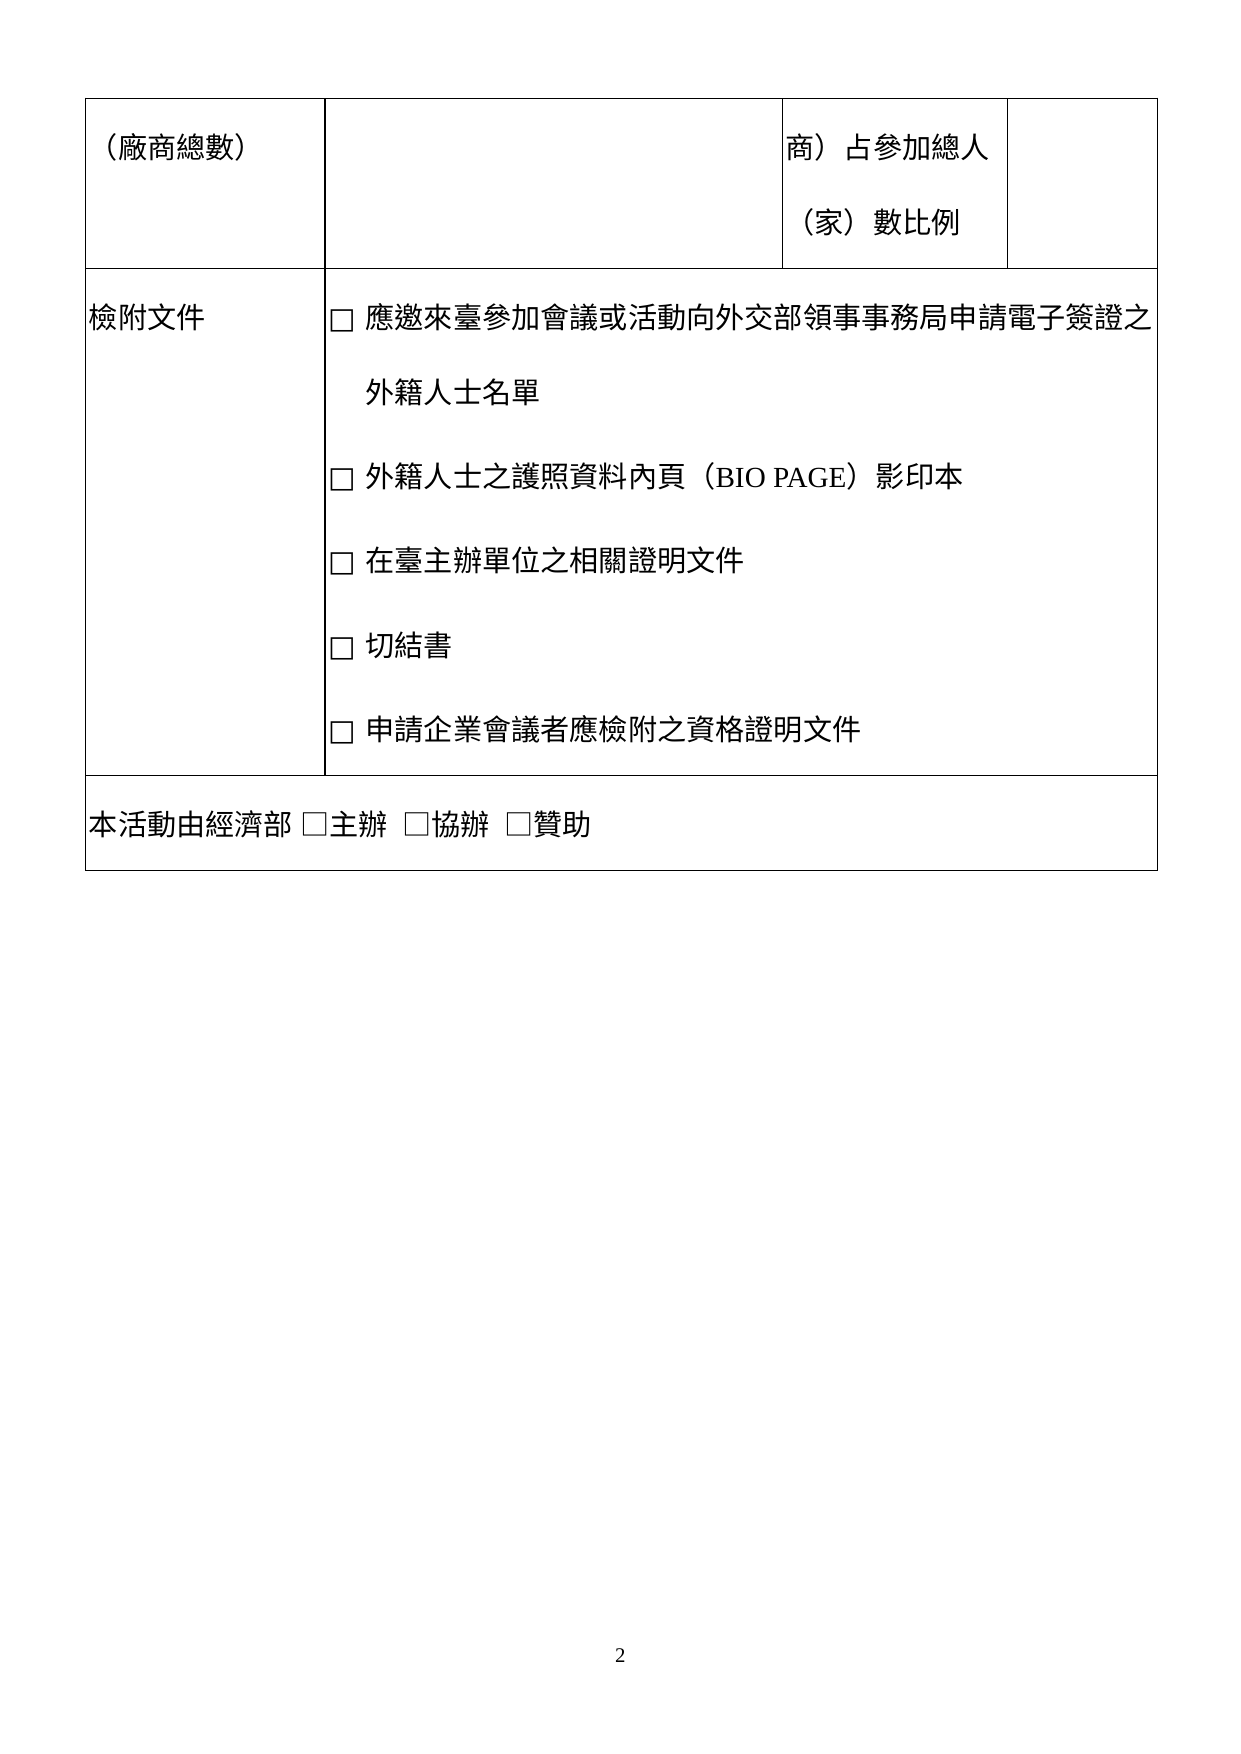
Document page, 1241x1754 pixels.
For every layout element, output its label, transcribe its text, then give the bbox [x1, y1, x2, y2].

table_cell 商）占參加總人（家）數比例 [783, 99, 1007, 267]
table_cell [326, 99, 782, 267]
table_cell 本活動由經濟部 □主辦 □協辦 □贊助 [86, 776, 1157, 869]
table_cell [1008, 99, 1157, 267]
table_cell 檢附文件 [86, 269, 324, 775]
table_cell 應邀來臺參加會議或活動向外交部領事事務局申請電子簽證之外籍人士名單 外籍人士之護照資料內頁（BIO PAGE）影印本 在臺主辦單位之相關證明文件 切結書 申請企業會議者應檢附之資格證明文件 [326, 269, 1157, 775]
table_cell （廠商總數） [86, 99, 324, 267]
